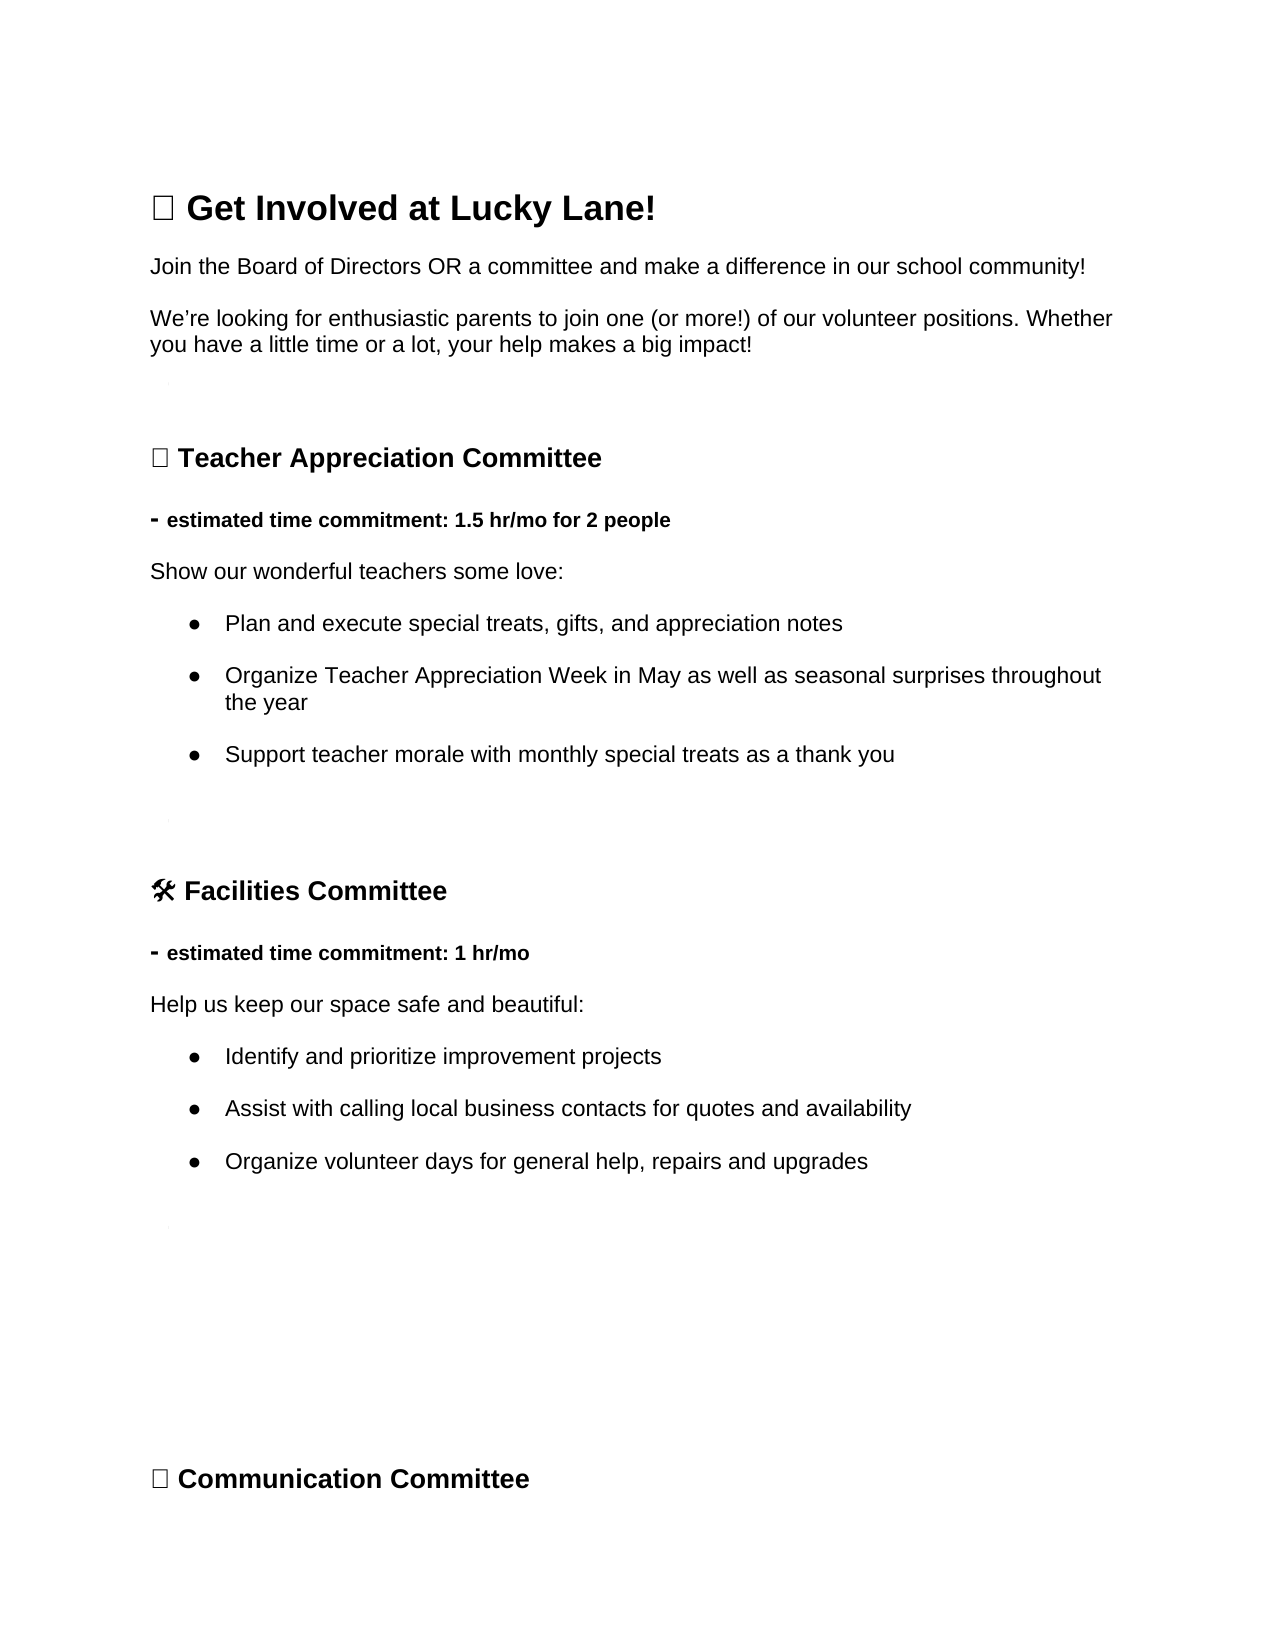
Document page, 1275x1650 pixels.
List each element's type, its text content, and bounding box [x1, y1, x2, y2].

subtitle 💚 Teacher Appreciation Committee [150, 442, 1125, 473]
list Identify and prioritize improvement projects [187, 1043, 1125, 1095]
subtitle - estimated time commitment: 1.5 hr/mo for 2 people [150, 502, 1125, 533]
subtitle 🛠️ Facilities Committee [150, 875, 1125, 906]
list Organize volunteer days for general help, repairs and upgrades [187, 1148, 1125, 1201]
text We’re looking for enthusiastic parents to join one (or more!) of our volunteer positions. Whether you have a little time or a lot, your help makes a big impact! [150, 304, 1125, 357]
list Support teacher morale with monthly special treats as a thank you [187, 741, 1125, 794]
list Organize Teacher Appreciation Week in May as well as seasonal surprises throughout the year [187, 662, 1125, 741]
subtitle 🍀 Get Involved at Lucky Lane! [150, 187, 1125, 228]
text Help us keep our space safe and beautiful: [150, 991, 1125, 1018]
text Join the Board of Directors OR a committee and make a difference in our school community! [150, 253, 1125, 279]
list Assist with calling local business contacts for quotes and availability [187, 1095, 1125, 1148]
subtitle - estimated time commitment: 1 hr/mo [150, 935, 1125, 966]
text Show our wonderful teachers some love: [150, 558, 1125, 585]
list Plan and execute special treats, gifts, and appreciation notes [187, 610, 1125, 662]
subtitle 📢 Communication Committee [150, 1463, 1125, 1494]
